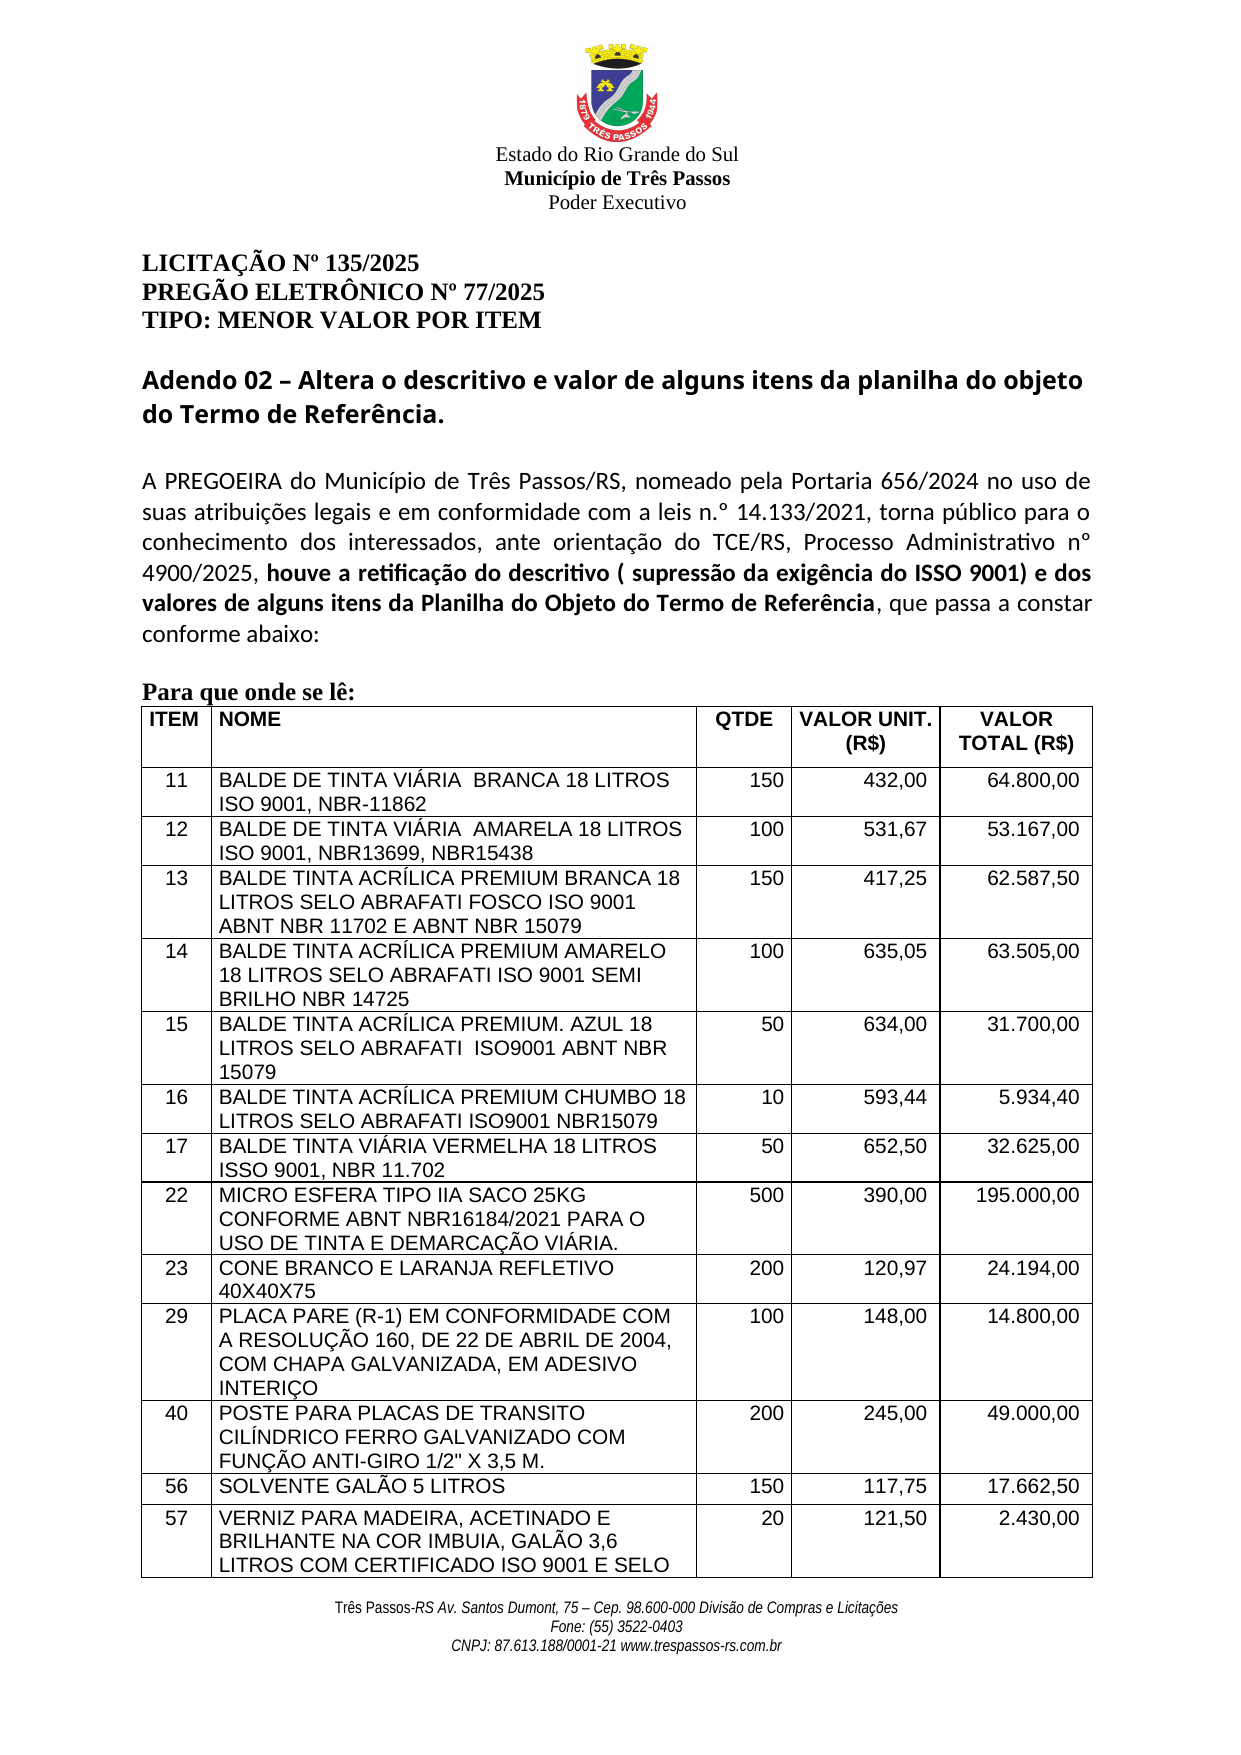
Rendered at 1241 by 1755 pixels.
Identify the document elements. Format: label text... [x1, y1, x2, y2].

table_cell 390,00 [792, 1183, 939, 1254]
table_cell Placa PARE (R-1) em conformidade com a resolução 160, de 22 de abril de 2004, com chapa galvanizada, em adesivo interiço [212, 1304, 696, 1400]
table_cell 150 [697, 768, 791, 816]
table_cell 200 [697, 1401, 791, 1473]
table_cell 100 [697, 939, 791, 1011]
table_cell 17 [142, 1134, 211, 1181]
table_cell 150 [697, 1474, 791, 1504]
table_cell 634,00 [792, 1012, 939, 1083]
table_cell 432,00 [792, 768, 939, 816]
table_cell 10 [697, 1085, 791, 1132]
table_header VALOR TOTAL (R$) [941, 707, 1092, 767]
table_cell Poste para placas de transito cilíndrico ferro galvanizado com função anti-giro 1/2" x 3,5 m. [212, 1401, 696, 1473]
table_cell 195.000,00 [941, 1183, 1092, 1254]
table_cell Verniz para madeira, acetinado e brilhante na cor imbuia, galão 3,6 litros com certificado ISO 9001 E SELO [212, 1505, 696, 1577]
table_cell 64.800,00 [941, 768, 1092, 816]
text Para que onde se lê: [142, 677, 1093, 706]
text PREGÃO ELETRÔNICO Nº 77/2025 [142, 277, 1093, 306]
table_header VALOR UNIT. (R$) [792, 707, 939, 767]
table_cell 500 [697, 1183, 791, 1254]
table_cell 56 [142, 1474, 211, 1504]
table_cell 11 [142, 768, 211, 816]
table_cell 57 [142, 1505, 211, 1577]
table_cell 121,50 [792, 1505, 939, 1577]
table_cell balde tinta acrílica Premium Chumbo 18 litros selo abrafati ISO9001 NBR15079 [212, 1085, 696, 1132]
table_cell 14 [142, 939, 211, 1011]
table_cell balde de tinta viária branca 18 litros iso 9001, NBR-11862 [212, 768, 696, 816]
table_cell 20 [697, 1505, 791, 1577]
table_header NOME [212, 707, 696, 767]
table_cell 15 [142, 1012, 211, 1083]
table_cell 245,00 [792, 1401, 939, 1473]
table_cell 17.662,50 [941, 1474, 1092, 1504]
table_cell 63.505,00 [941, 939, 1092, 1011]
text TIPO: MENOR VALOR POR ITEM [142, 306, 1093, 334]
table_cell 5.934,40 [941, 1085, 1092, 1132]
table_cell 62.587,50 [941, 866, 1092, 938]
table_cell 32.625,00 [941, 1134, 1092, 1181]
text LICITAÇÃO Nº 135/2025 [142, 248, 1093, 277]
table_cell balde tinta acrílica Premium amarelo 18 litros selo abrafati ISO 9001 semi brilho NBR 14725 [212, 939, 696, 1011]
table_cell 23 [142, 1255, 211, 1303]
table_cell balde tinta viária vermelha 18 litros isso 9001, NBR 11.702 [212, 1134, 696, 1181]
table_cell 22 [142, 1183, 211, 1254]
table_cell 2.430,00 [941, 1505, 1092, 1577]
table_cell balde de tinta viária amarela 18 litros iso 9001, NBR13699, NBR15438 [212, 817, 696, 865]
table_cell 13 [142, 866, 211, 938]
table_cell 50 [697, 1134, 791, 1181]
table_cell 50 [697, 1012, 791, 1083]
table_cell 531,67 [792, 817, 939, 865]
table_cell 120,97 [792, 1255, 939, 1303]
table_header QTDE [697, 707, 791, 767]
table_cell 49.000,00 [941, 1401, 1092, 1473]
table_cell 29 [142, 1304, 211, 1400]
table_cell 12 [142, 817, 211, 865]
table_cell 417,25 [792, 866, 939, 938]
table_cell 53.167,00 [941, 817, 1092, 865]
table_cell 24.194,00 [941, 1255, 1092, 1303]
table_cell 31.700,00 [941, 1012, 1092, 1083]
table_cell 148,00 [792, 1304, 939, 1400]
table_cell balde tinta acrílica Premium. Azul 18 litros selo abrafati ISO9001 ABNT NBR 15079 [212, 1012, 696, 1083]
table_cell 117,75 [792, 1474, 939, 1504]
table_cell 40 [142, 1401, 211, 1473]
table_cell Cone branco e laranja refletivo 40x40x75 [212, 1255, 696, 1303]
table_cell 635,05 [792, 939, 939, 1011]
text Adendo 02 – Altera o descritivo e valor de alguns itens da planilha do objeto do Termo de Referência. [142, 363, 1093, 431]
table_cell Solvente galão 5 litros [212, 1474, 696, 1504]
table_cell 14.800,00 [941, 1304, 1092, 1400]
table_cell 100 [697, 1304, 791, 1400]
table_cell 150 [697, 866, 791, 938]
table_cell 652,50 [792, 1134, 939, 1181]
table_cell balde tinta acrílica Premium Branca 18 litros selo abrafati fosco iso 9001 ABNT NBR 11702 E ABNT NBR 15079 [212, 866, 696, 938]
text A PREGOEIRA do Município de Três Passos/RS, nomeado pela Portaria 656/2024 no uso de suas atribuições legais e em conformidade com a leis n.º 14.133/2021, torna público para o conhecimento dos interessados, ante orientação do TCE/RS, Processo Administrativo nº 4900/2025, houve a retificação do descritivo ( supressão da exigência do ISSO 9001) e dos valores de alguns itens da Planilha do Objeto do Termo de Referência, que passa a constar conforme abaixo: [142, 465, 1093, 648]
table_cell 593,44 [792, 1085, 939, 1132]
table_cell Micro esfera tipo IIA saco 25kg conforme ABNT NBR16184/2021 para o uso de tinta e demarcação viária. [212, 1183, 696, 1254]
table_cell 16 [142, 1085, 211, 1132]
table_cell 100 [697, 817, 791, 865]
table_header Item [142, 707, 211, 767]
table_cell 200 [697, 1255, 791, 1303]
